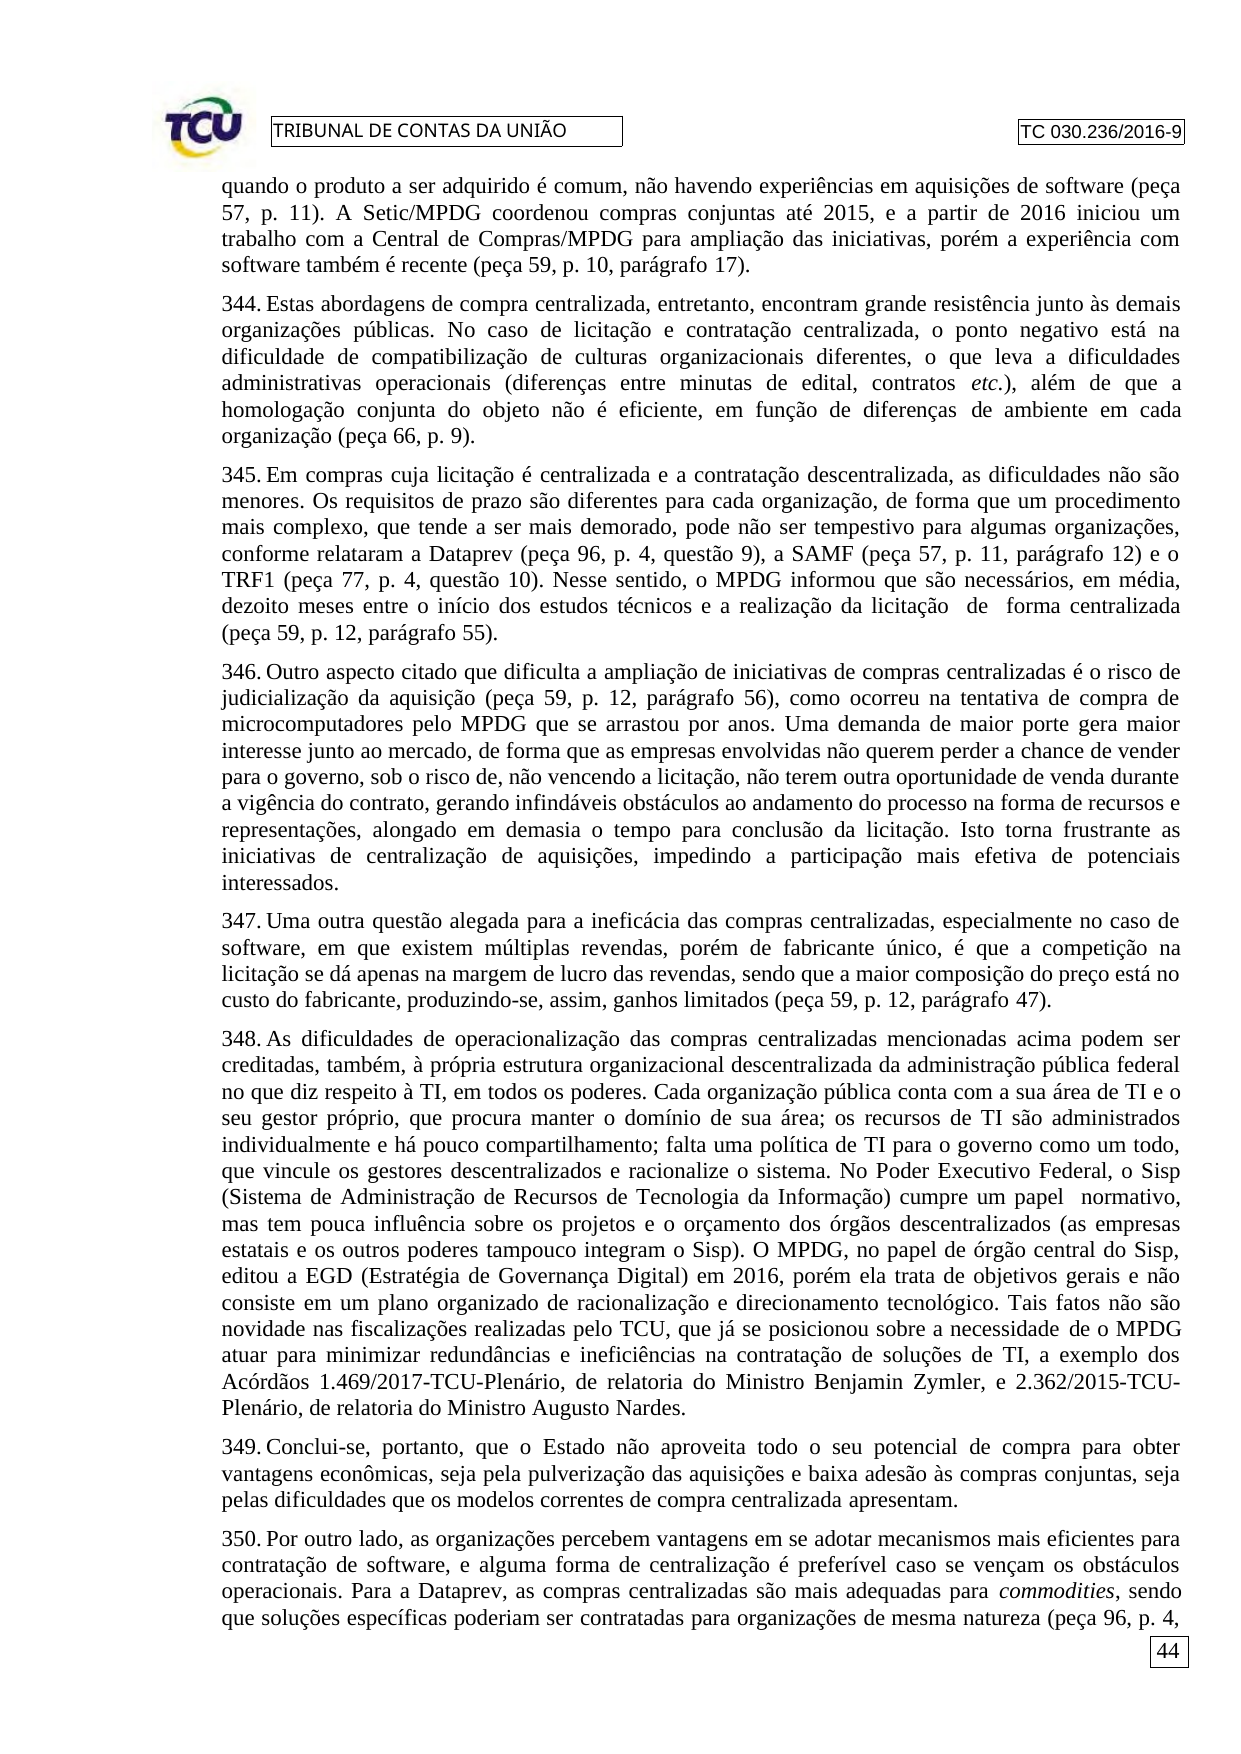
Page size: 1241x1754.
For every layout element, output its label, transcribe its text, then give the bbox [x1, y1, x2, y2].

list Em compras cuja licitação é centralizada e a contratação descentralizada, as dificuldades não são menores. Os requisitos de prazo são diferentes para cada organização, de forma que um procedimento mais complexo, que tende a ser mais demorado, pode não ser tempestivo para algumas organizações, conforme relataram a Dataprev (peça 96, p. 4, questão 9), a SAMF (peça 57, p. 11, parágrafo 12) e o TRF1 (peça 77, p. 4, questão 10). Nesse sentido, o MPDG informou que são necessários, em média, dezoito meses entre o início dos estudos técnicos e a realização da licitação de forma centralizada (peça 59, p. 12, parágrafo 55). [221, 461, 1182, 645]
list Uma outra questão alegada para a ineficácia das compras centralizadas, especialmente no caso de software, em que existem múltiplas revendas, porém de fabricante único, é que a competição na licitação se dá apenas na margem de lucro das revendas, sendo que a maior composição do preço está no custo do fabricante, produzindo-se, assim, ganhos limitados (peça 59, p. 12, parágrafo 47). [221, 907, 1182, 1013]
picture [151, 81, 257, 172]
list Estas abordagens de compra centralizada, entretanto, encontram grande resistência junto às demais organizações públicas. No caso de licitação e contratação centralizada, o ponto negativo está na dificuldade de compatibilização de culturas organizacionais diferentes, o que leva a dificuldades administrativas operacionais (diferenças entre minutas de edital, contratos etc.), além de que a homologação conjunta do objeto não é eficiente, em função de diferenças de ambiente em cada organização (peça 66, p. 9). [221, 290, 1182, 448]
list Por outro lado, as organizações percebem vantagens em se adotar mecanismos mais eficientes para contratação de software, e alguma forma de centralização é preferível caso se vençam os obstáculos operacionais. Para a Dataprev, as compras centralizadas são mais adequadas para commodities, sendo que soluções específicas poderiam ser contratadas para organizações de mesma natureza (peça 96, p. 4, [221, 1525, 1182, 1630]
text quando o produto a ser adquirido é comum, não havendo experiências em aquisições de software (peça 57, p. 11). A Setic/MPDG coordenou compras conjuntas até 2015, e a partir de 2016 iniciou um trabalho com a Central de Compras/MPDG para ampliação das iniciativas, porém a experiência com software também é recente (peça 59, p. 10, parágrafo 17). [221, 172, 1182, 278]
list Conclui-se, portanto, que o Estado não aproveita todo o seu potencial de compra para obter vantagens econômicas, seja pela pulverização das aquisições e baixa adesão às compras conjuntas, seja pelas dificuldades que os modelos correntes de compra centralizada apresentam. [221, 1433, 1182, 1512]
list Outro aspecto citado que dificulta a ampliação de iniciativas de compras centralizadas é o risco de judicialização da aquisição (peça 59, p. 12, parágrafo 56), como ocorreu na tentativa de compra de microcomputadores pelo MPDG que se arrastou por anos. Uma demanda de maior porte gera maior interesse junto ao mercado, de forma que as empresas envolvidas não querem perder a chance de vender para o governo, sob o risco de, não vencendo a licitação, não terem outra oportunidade de venda durante a vigência do contrato, gerando infindáveis obstáculos ao andamento do processo na forma de recursos e representações, alongado em demasia o tempo para conclusão da licitação. Isto torna frustrante as iniciativas de centralização de aquisições, impedindo a participação mais efetiva de potenciais interessados. [221, 658, 1182, 895]
list As dificuldades de operacionalização das compras centralizadas mencionadas acima podem ser creditadas, também, à própria estrutura organizacional descentralizada da administração pública federal no que diz respeito à TI, em todos os poderes. Cada organização pública conta com a sua área de TI e o seu gestor próprio, que procura manter o domínio de sua área; os recursos de TI são administrados individualmente e há pouco compartilhamento; falta uma política de TI para o governo como um todo, que vincule os gestores descentralizados e racionalize o sistema. No Poder Executivo Federal, o Sisp (Sistema de Administração de Recursos de Tecnologia da Informação) cumpre um papel normativo, mas tem pouca influência sobre os projetos e o orçamento dos órgãos descentralizados (as empresas estatais e os outros poderes tampouco integram o Sisp). O MPDG, no papel de órgão central do Sisp, editou a EGD (Estratégia de Governança Digital) em 2016, porém ela trata de objetivos gerais e não consiste em um plano organizado de racionalização e direcionamento tecnológico. Tais fatos não são novidade nas fiscalizações realizadas pelo TCU, que já se posicionou sobre a necessidade de o MPDG atuar para minimizar redundâncias e ineficiências na contratação de soluções de TI, a exemplo dos Acórdãos 1.469/2017-TCU-Plenário, de relatoria do Ministro Benjamin Zymler, e 2.362/2015-TCU- Plenário, de relatoria do Ministro Augusto Nardes. [221, 1025, 1182, 1421]
